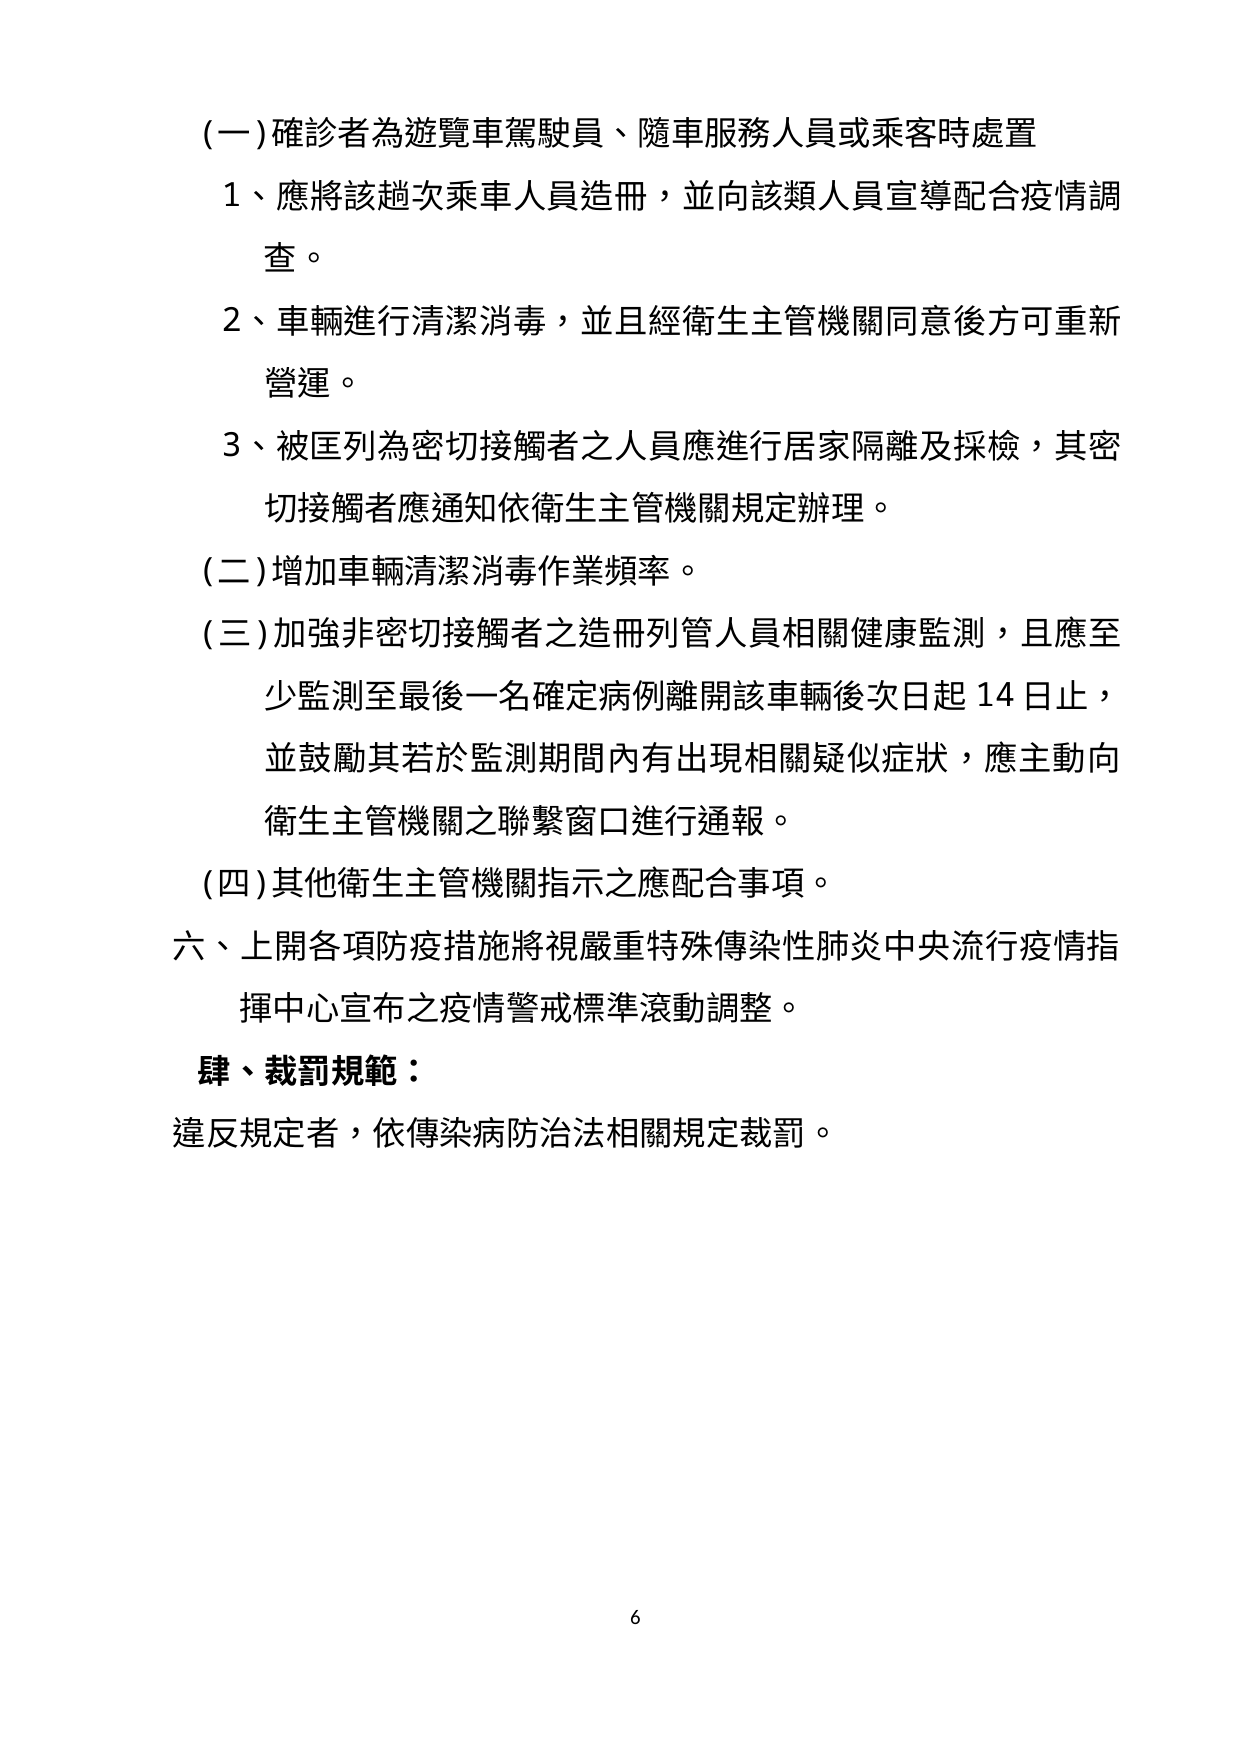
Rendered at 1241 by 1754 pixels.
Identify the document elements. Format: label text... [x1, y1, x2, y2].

text 六、上開各項防疫措施將視嚴重特殊傳染性肺炎中央流行疫情指揮中心宣布之疫情警戒標準滾動調整。 [173, 902, 1122, 1027]
text 違反規定者，依傳染病防治法相關規定裁罰。 [173, 1089, 1122, 1152]
text 2、車輛進行清潔消毒，並且經衛生主管機關同意後方可重新營運。 [221, 277, 1122, 402]
text (一)確診者為遊覽車駕駛員、隨車服務人員或乘客時處置 [198, 89, 1122, 152]
list 裁罰規範： [198, 1027, 1122, 1089]
text 3、被匡列為密切接觸者之人員應進行居家隔離及採檢，其密切接觸者應通知依衛生主管機關規定辦理。 [221, 402, 1122, 527]
text (二)增加車輛清潔消毒作業頻率。 [198, 527, 1122, 589]
text (四)其他衛生主管機關指示之應配合事項。 [198, 839, 1122, 902]
text 1、應將該趟次乘車人員造冊，並向該類人員宣導配合疫情調查。 [221, 152, 1122, 277]
text (三)加強非密切接觸者之造冊列管人員相關健康監測，且應至少監測至最後一名確定病例離開該車輛後次日起14日止，並鼓勵其若於監測期間內有出現相關疑似症狀，應主動向衛生主管機關之聯繫窗口進行通報。 [198, 589, 1122, 839]
